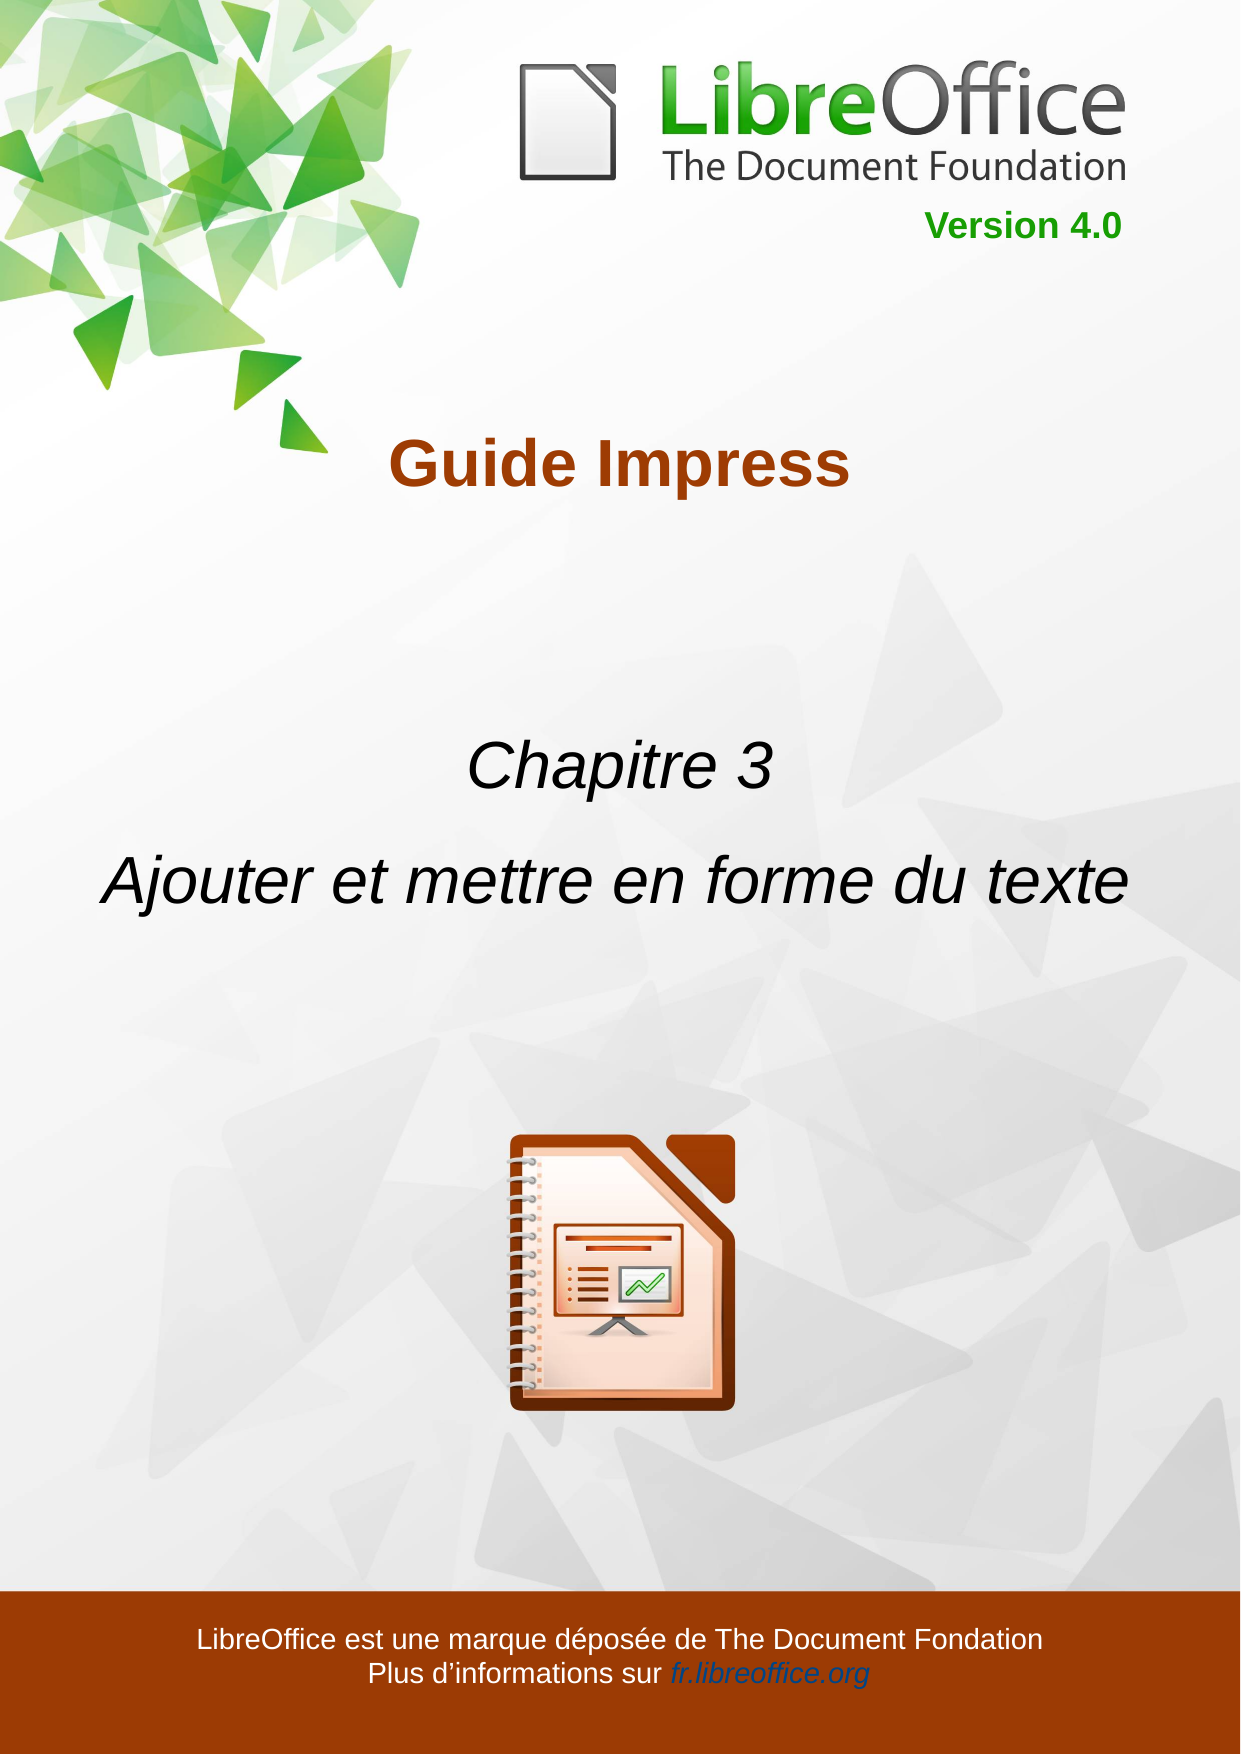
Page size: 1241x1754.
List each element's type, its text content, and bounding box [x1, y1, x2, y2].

text Guide Impress [0, 424, 1240, 501]
text Version 4.0 [0, 203, 1122, 247]
title Chapitre 3 Ajouter et mettre en forme du texte [0, 726, 1240, 917]
picture [0, 0, 1241, 1754]
